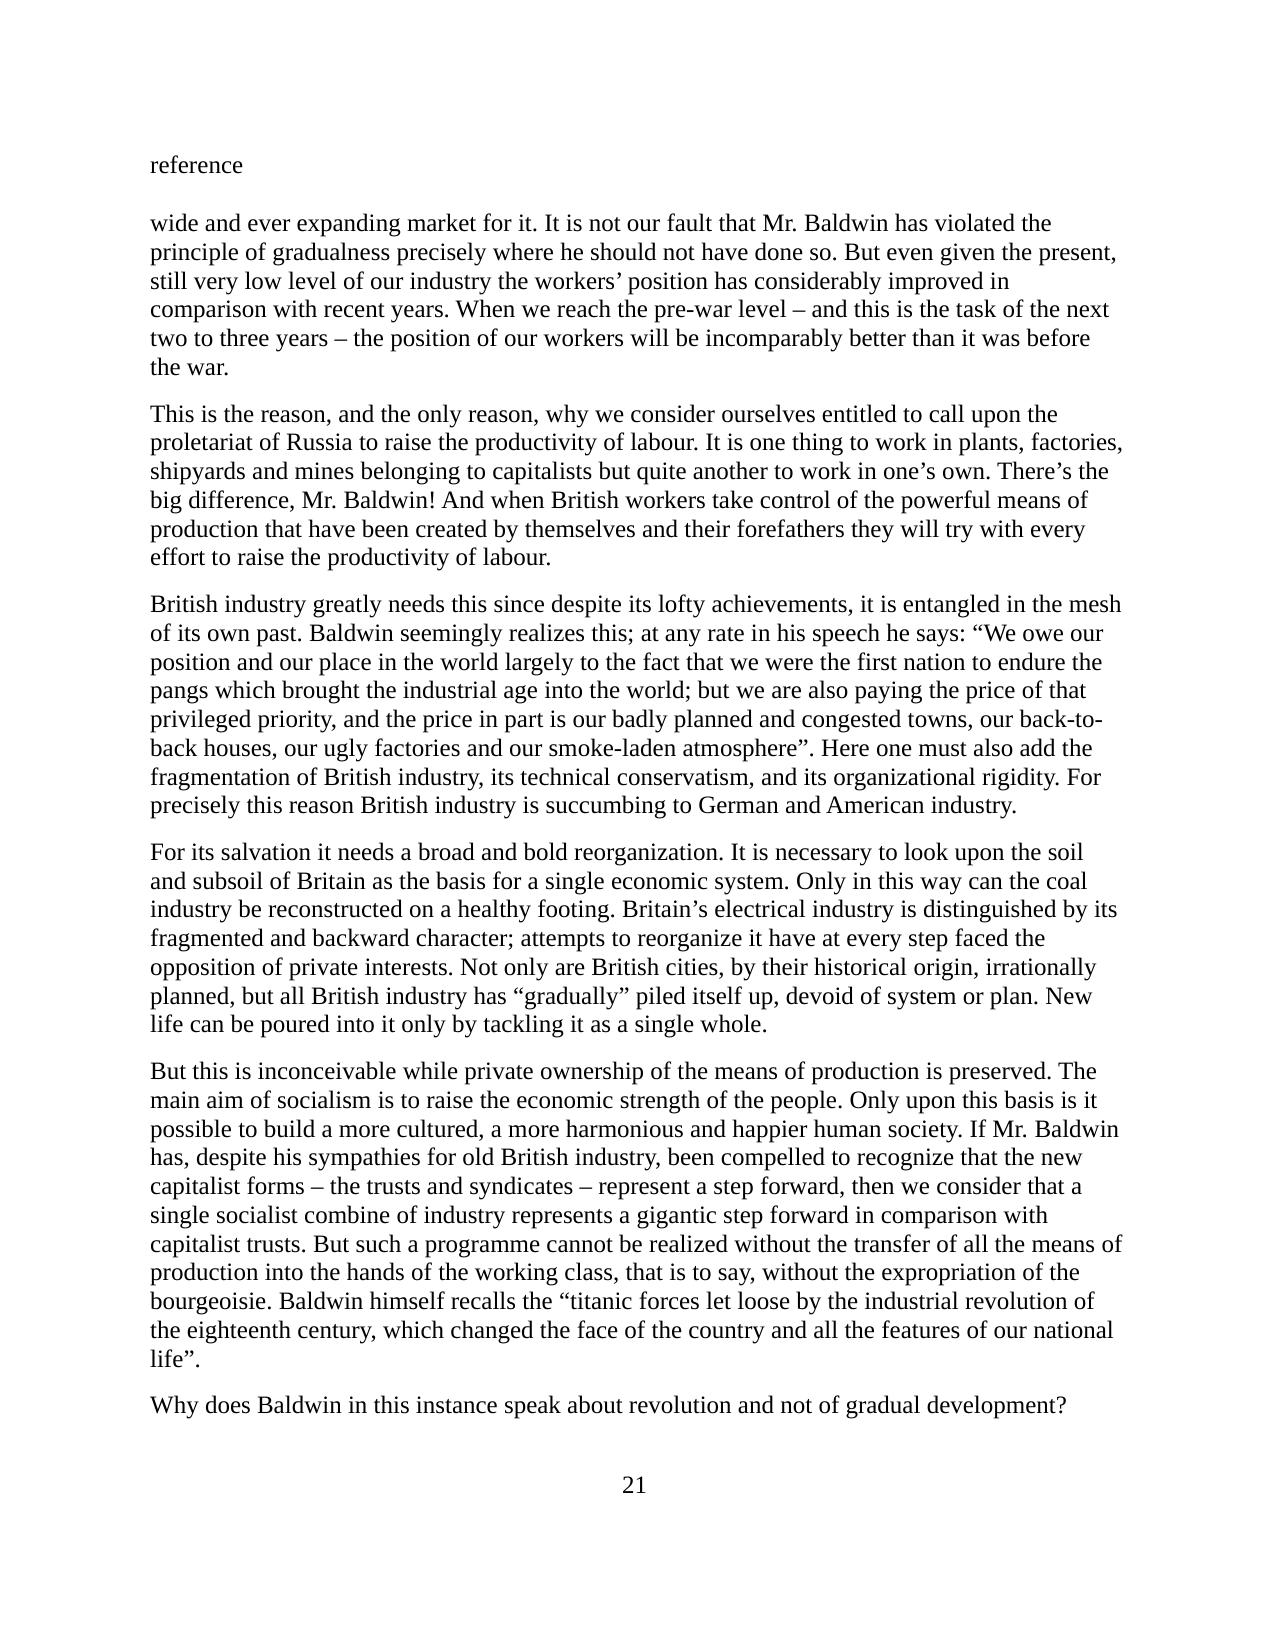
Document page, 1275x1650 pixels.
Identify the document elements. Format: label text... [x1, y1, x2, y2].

text For its salvation it needs a broad and bold reorganization. It is necessary to look upon the soil and subsoil of Britain as the basis for a single economic system. Only in this way can the coal industry be reconstructed on a healthy footing. Britain’s electrical industry is distinguished by its fragmented and backward character; attempts to reorganize it have at every step faced the opposition of private interests. Not only are British cities, by their historical origin, irrationally planned, but all British industry has “gradually” piled itself up, devoid of system or plan. New life can be poured into it only by tackling it as a single whole. [150, 837, 1125, 1038]
text Why does Baldwin in this instance speak about revolution and not of gradual development? [150, 1390, 1125, 1419]
text wide and ever expanding market for it. It is not our fault that Mr. Baldwin has violated the principle of gradualness precisely where he should not have done so. But even given the present, still very low level of our industry the workers’ position has considerably improved in comparison with recent years. When we reach the pre-war level – and this is the task of the next two to three years – the position of our workers will be incomparably better than it was before the war. [150, 208, 1125, 381]
text British industry greatly needs this since despite its lofty achievements, it is entangled in the mesh of its own past. Baldwin seemingly realizes this; at any rate in his speech he says: “We owe our position and our place in the world largely to the fact that we were the first nation to endure the pangs which brought the industrial age into the world; but we are also paying the price of that privileged priority, and the price in part is our badly planned and congested towns, our back-to-back houses, our ugly factories and our smoke-laden atmosphere”. Here one must also add the fragmentation of British industry, its technical conservatism, and its organizational rigidity. For precisely this reason British industry is succumbing to German and American industry. [150, 589, 1125, 819]
text But this is inconceivable while private ownership of the means of production is preserved. The main aim of socialism is to raise the economic strength of the people. Only upon this basis is it possible to build a more cultured, a more harmonious and happier human society. If Mr. Baldwin has, despite his sympathies for old British industry, been compelled to recognize that the new capitalist forms – the trusts and syndicates – represent a step forward, then we consider that a single socialist combine of industry represents a gigantic step forward in comparison with capitalist trusts. But such a programme cannot be realized without the transfer of all the means of production into the hands of the working class, that is to say, without the expropriation of the bourgeoisie. Baldwin himself recalls the “titanic forces let loose by the industrial revolution of the eighteenth century, which changed the face of the country and all the features of our national life”. [150, 1056, 1125, 1372]
text This is the reason, and the only reason, why we consider ourselves entitled to call upon the proletariat of Russia to raise the productivity of labour. It is one thing to work in plants, factories, shipyards and mines belonging to capitalists but quite another to work in one’s own. There’s the big difference, Mr. Baldwin! And when British workers take control of the powerful means of production that have been created by themselves and their forefathers they will try with every effort to raise the productivity of labour. [150, 399, 1125, 571]
